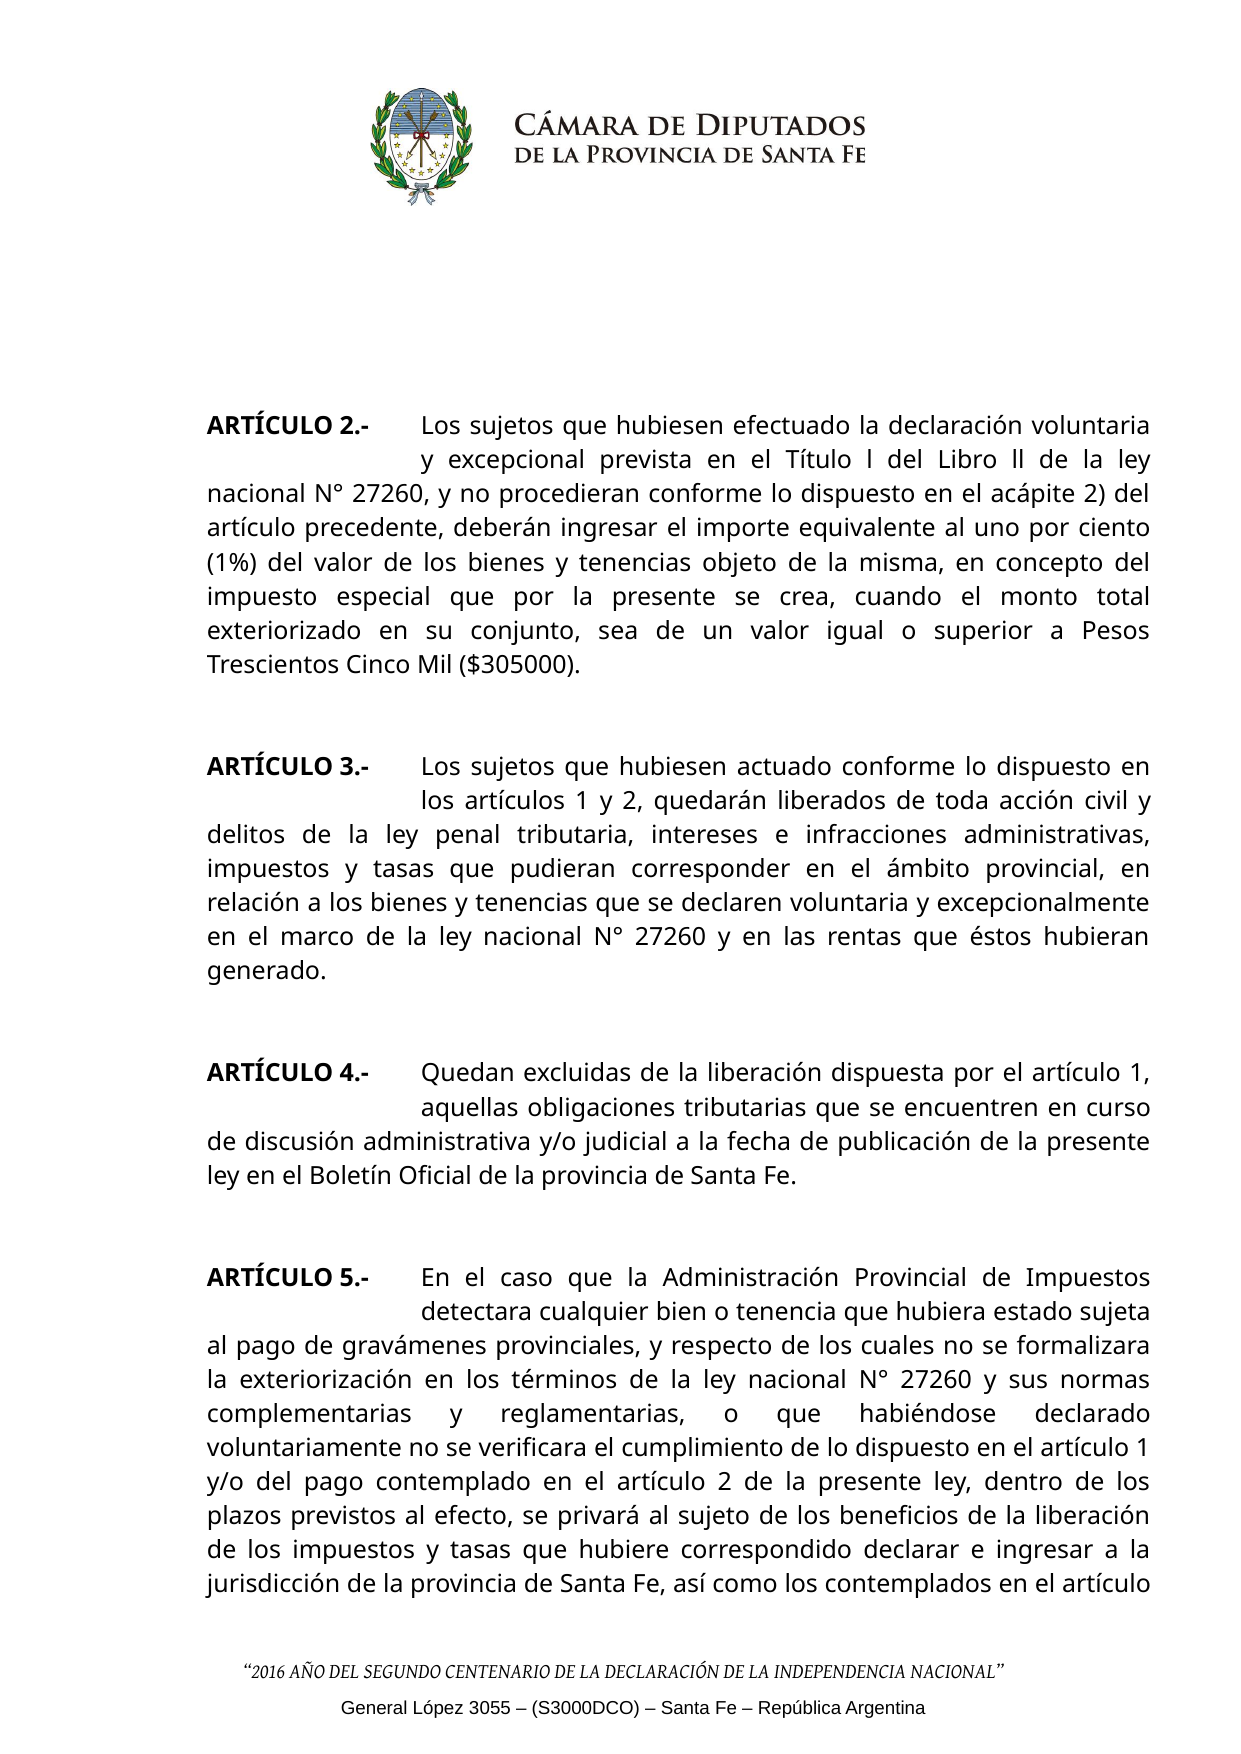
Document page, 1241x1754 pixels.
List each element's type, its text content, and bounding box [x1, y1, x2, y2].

text En el caso que la Administración Provincial de Impuestos detectara cualquier bien o tenencia que hubiera estado sujeta al pago de gravámenes provinciales, y respecto de los cuales no se formalizara la exteriorización en los términos de la ley nacional N° 27260 y sus normas complementarias y reglamentarias, o que habiéndose declarado voluntariamente no se veriﬁcara el cumplimiento de lo dispuesto en el artículo 1 y/o del pago contemplado en el artículo 2 de la presente ley, dentro de los plazos previstos al efecto, se privará al sujeto de los beneﬁcios de la liberación de los impuestos y tasas que hubiere correspondido declarar e ingresar a la jurisdicción de la provincia de Santa Fe, así como los contemplados en el artículo [207, 1259, 1152, 1600]
text Quedan excluidas de la liberación dispuesta por el artículo 1, aquellas obligaciones tributarias que se encuentren en curso de discusión administrativa y/o judicial a la fecha de publicación de la presente ley en el Boletín Oﬁcial de la provincia de Santa Fe. [207, 1055, 1152, 1191]
text Los sujetos que hubiesen actuado conforme lo dispuesto en los artículos 1 y 2, quedarán liberados de toda acción civil y delitos de la ley penal tributaria, intereses e infracciones administrativas, impuestos y tasas que pudieran corresponder en el ámbito provincial, en relación a los bienes y tenencias que se declaren voluntaria y excepcionalmente en el marco de la ley nacional N° 27260 y en las rentas que éstos hubieran generado. [207, 748, 1152, 987]
table_header ARTÍCULO 4.- [207, 1055, 421, 1105]
table_header ARTÍCULO 2.- [207, 408, 421, 458]
text Los sujetos que hubiesen efectuado la declaración voluntaria y excepcional prevista en el Título l del Libro ll de la ley nacional N° 27260, y no procedieran conforme lo dispuesto en el acápite 2) del artículo precedente, deberán ingresar el importe equivalente al uno por ciento (1%) del valor de los bienes y tenencias objeto de la misma, en concepto del impuesto especial que por la presente se crea, cuando el monto total exteriorizado en su conjunto, sea de un valor igual o superior a Pesos Trescientos Cinco Mil ($305000). [207, 408, 1152, 680]
table_header ARTÍCULO 3.- [207, 749, 421, 799]
table_header ARTÍCULO 5.- [207, 1260, 421, 1310]
picture [370, 88, 866, 210]
